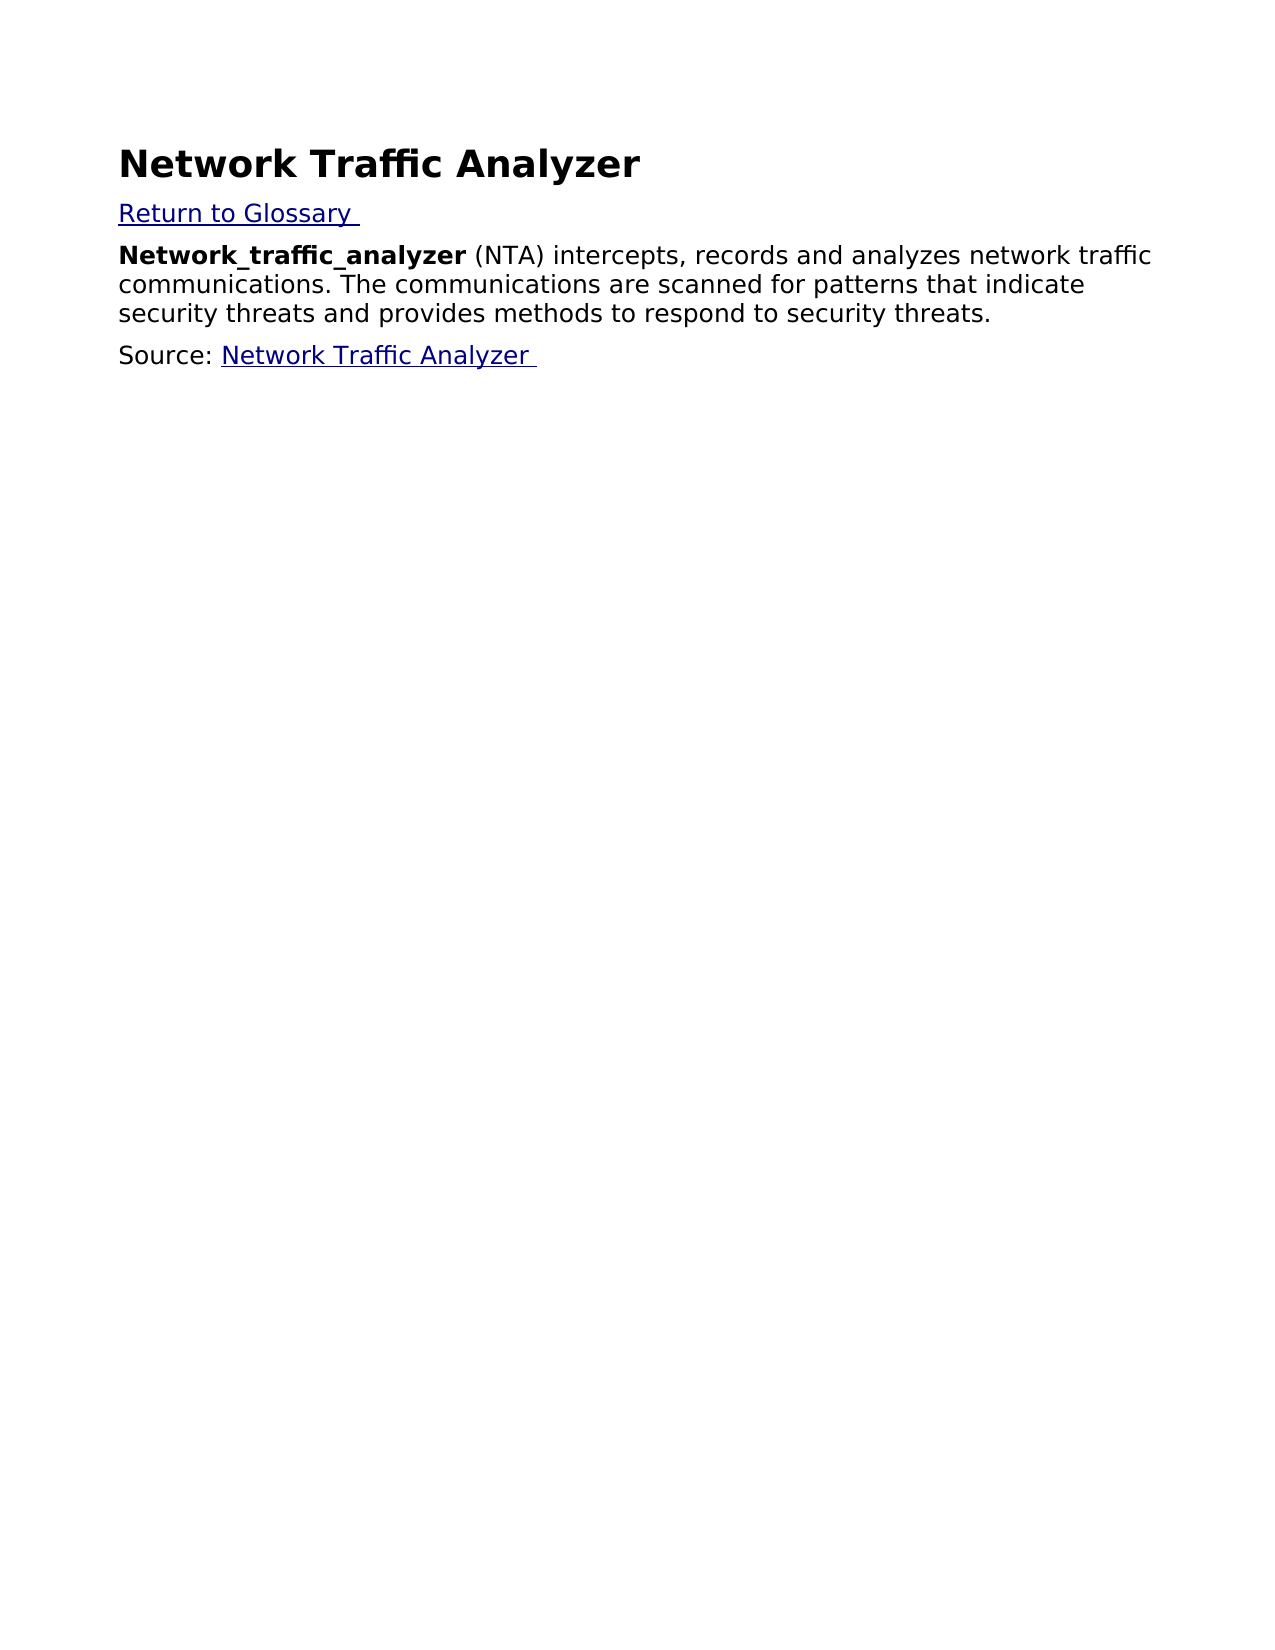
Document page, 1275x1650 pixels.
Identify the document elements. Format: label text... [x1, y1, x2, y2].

text Return to Glossary [118, 199, 1157, 228]
subtitle Network Traffic Analyzer [118, 143, 1157, 187]
text Source: Network Traffic Analyzer [118, 341, 1157, 370]
text Network_traffic_analyzer (NTA) intercepts, records and analyzes network traffic communications. The communications are scanned for patterns that indicate security threats and provides methods to respond to security threats. [118, 241, 1157, 328]
